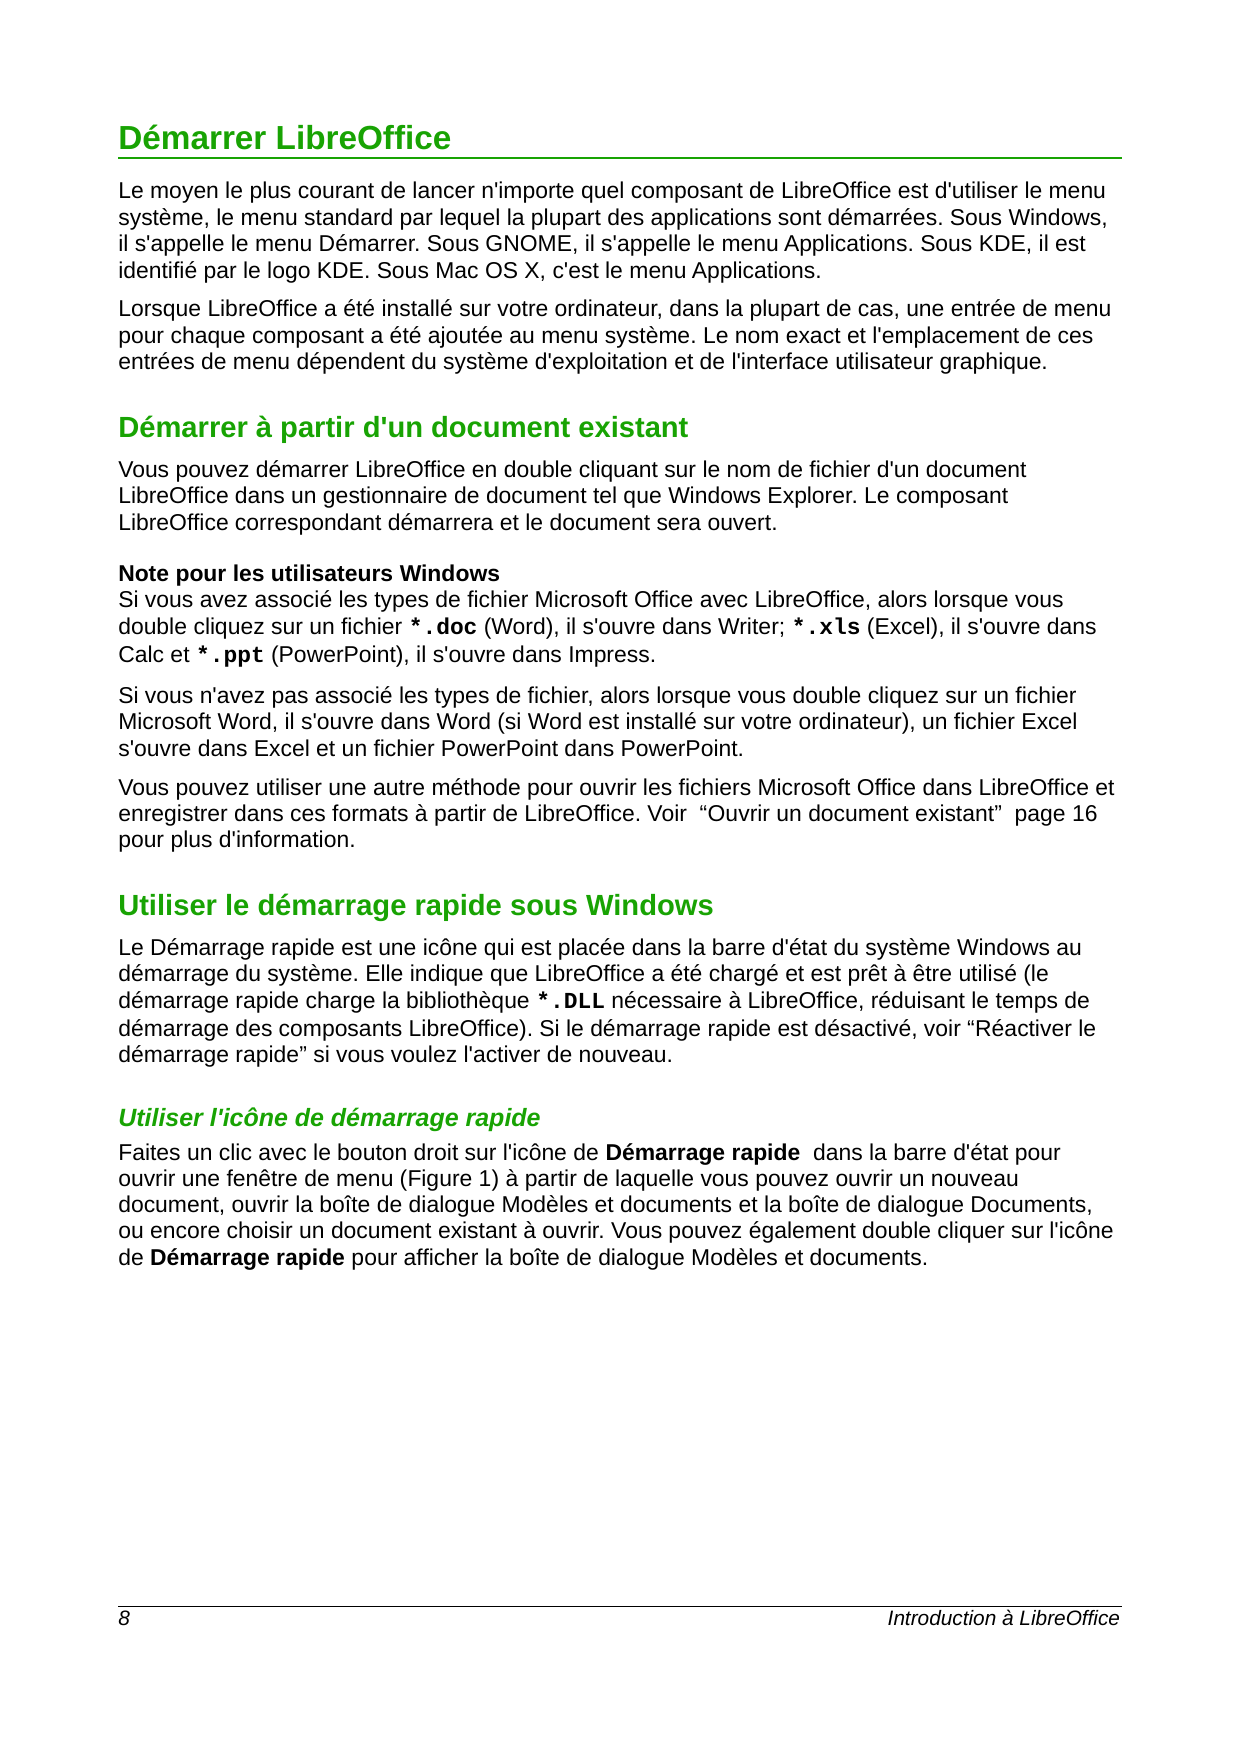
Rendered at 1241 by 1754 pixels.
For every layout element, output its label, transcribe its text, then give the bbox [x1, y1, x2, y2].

text Si vous avez associé les types de fichier Microsoft Office avec LibreOffice, alors lorsque vous double cliquez sur un fichier *.doc (Word), il s'ouvre dans Writer; *.xls (Excel), il s'ouvre dans Calc et *.ppt (PowerPoint), il s'ouvre dans Impress. [118, 586, 1122, 669]
subtitle Utiliser le démarrage rapide sous Windows [118, 888, 1122, 922]
subtitle Démarrer LibreOffice [118, 118, 1122, 157]
text Faites un clic avec le bouton droit sur l'icône de Démarrage rapide dans la barre d'état pour ouvrir une fenêtre de menu (Figure 1) à partir de laquelle vous pouvez ouvrir un nouveau document, ouvrir la boîte de dialogue Modèles et documents et la boîte de dialogue Documents, ou encore choisir un document existant à ouvrir. Vous pouvez également double cliquer sur l'icône de Démarrage rapide pour afficher la boîte de dialogue Modèles et documents. [118, 1138, 1122, 1270]
subtitle Utiliser l'icône de démarrage rapide [118, 1103, 1122, 1132]
subtitle Démarrer à partir d'un document existant [118, 410, 1122, 443]
text Le moyen le plus courant de lancer n'importe quel composant de LibreOffice est d'utiliser le menu système, le menu standard par lequel la plupart des applications sont démarrées. Sous Windows, il s'appelle le menu Démarrer. Sous GNOME, il s'appelle le menu Applications. Sous KDE, il est identifié par le logo KDE. Sous Mac OS X, c'est le menu Applications. [118, 177, 1122, 283]
text Le Démarrage rapide est une icône qui est placée dans la barre d'état du système Windows au démarrage du système. Elle indique que LibreOffice a été chargé et est prêt à être utilisé (le démarrage rapide charge la bibliothèque *.DLL nécessaire à LibreOffice, réduisant le temps de démarrage des composants LibreOffice). Si le démarrage rapide est désactivé, voir “Réactiver le démarrage rapide” si vous voulez l'activer de nouveau. [118, 934, 1122, 1068]
text Lorsque LibreOffice a été installé sur votre ordinateur, dans la plupart de cas, une entrée de menu pour chaque composant a été ajoutée au menu système. Le nom exact et l'emplacement de ces entrées de menu dépendent du système d'exploitation et de l'interface utilisateur graphique. [118, 295, 1122, 374]
text Vous pouvez utiliser une autre méthode pour ouvrir les fichiers Microsoft Office dans LibreOffice et enregistrer dans ces formats à partir de LibreOffice. Voir “Ouvrir un document existant” page 16 pour plus d'information. [118, 773, 1122, 852]
text Si vous n'avez pas associé les types de fichier, alors lorsque vous double cliquez sur un fichier Microsoft Word, il s'ouvre dans Word (si Word est installé sur votre ordinateur), un fichier Excel s'ouvre dans Excel et un fichier PowerPoint dans PowerPoint. [118, 682, 1122, 761]
text Vous pouvez démarrer LibreOffice en double cliquant sur le nom de fichier d'un document LibreOffice dans un gestionnaire de document tel que Windows Explorer. Le composant LibreOffice correspondant démarrera et le document sera ouvert. [118, 456, 1122, 535]
text Note pour les utilisateurs Windows [118, 560, 1122, 586]
